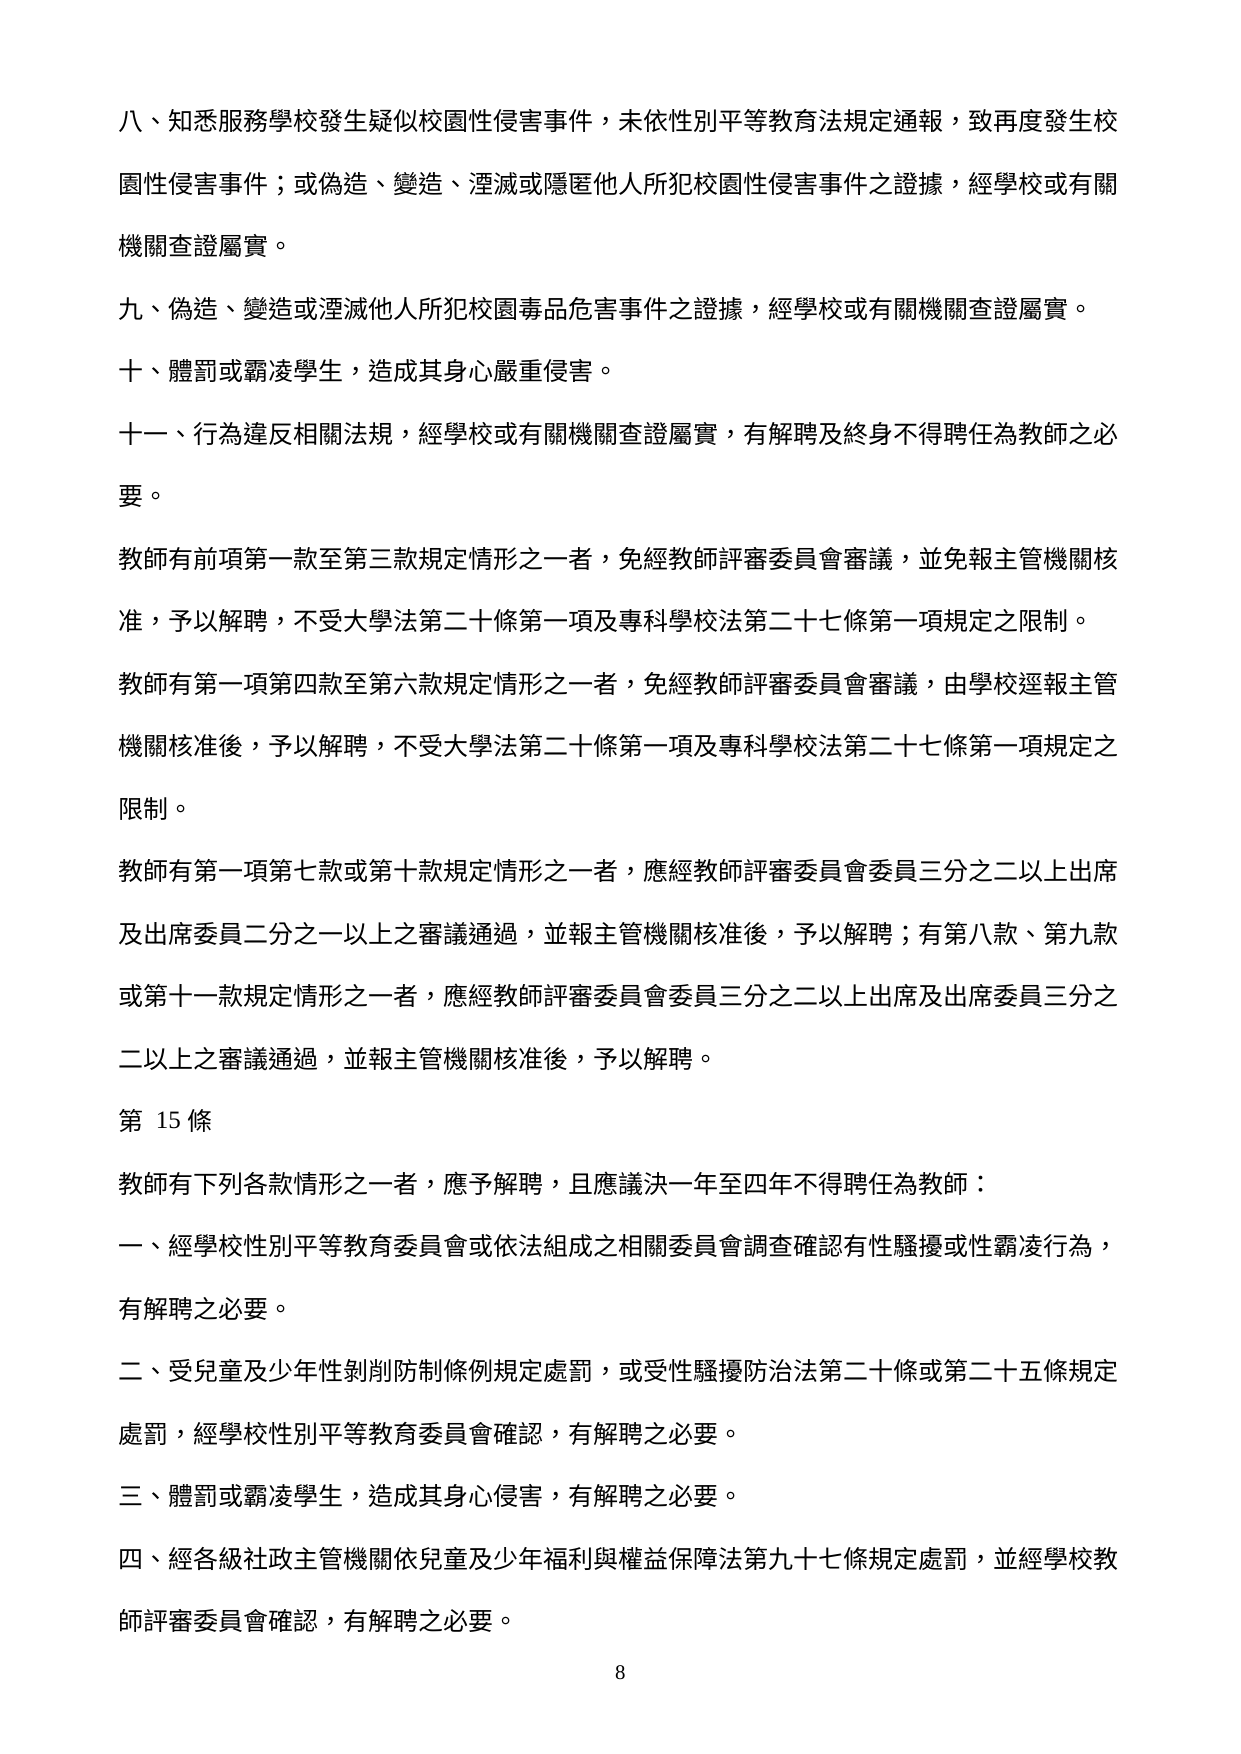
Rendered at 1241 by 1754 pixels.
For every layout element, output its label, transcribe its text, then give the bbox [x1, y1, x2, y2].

text 四、經各級社政主管機關依兒童及少年福利與權益保障法第九十七條規定處罰，並經學校教師評審委員會確認，有解聘之必要。 [118, 1516, 1122, 1641]
text 十、體罰或霸凌學生，造成其身心嚴重侵害。 [118, 328, 1122, 391]
text 教師有下列各款情形之一者，應予解聘，且應議決一年至四年不得聘任為教師： [118, 1141, 1122, 1203]
text 教師有第一項第七款或第十款規定情形之一者，應經教師評審委員會委員三分之二以上出席及出席委員二分之一以上之審議通過，並報主管機關核准後，予以解聘；有第八款、第九款或第十一款規定情形之一者，應經教師評審委員會委員三分之二以上出席及出席委員三分之二以上之審議通過，並報主管機關核准後，予以解聘。 [118, 828, 1122, 1078]
text 教師有第一項第四款至第六款規定情形之一者，免經教師評審委員會審議，由學校逕報主管機關核准後，予以解聘，不受大學法第二十條第一項及專科學校法第二十七條第一項規定之限制。 [118, 641, 1122, 828]
text 一、經學校性別平等教育委員會或依法組成之相關委員會調查確認有性騷擾或性霸凌行為，有解聘之必要。 [118, 1203, 1122, 1328]
text 九、偽造、變造或湮滅他人所犯校園毒品危害事件之證據，經學校或有關機關查證屬實。 [118, 266, 1122, 328]
text 第 15 條 [118, 1078, 1122, 1141]
text 教師有前項第一款至第三款規定情形之一者，免經教師評審委員會審議，並免報主管機關核准，予以解聘，不受大學法第二十條第一項及專科學校法第二十七條第一項規定之限制。 [118, 516, 1122, 641]
text 十一、行為違反相關法規，經學校或有關機關查證屬實，有解聘及終身不得聘任為教師之必要。 [118, 391, 1122, 516]
text 二、受兒童及少年性剝削防制條例規定處罰，或受性騷擾防治法第二十條或第二十五條規定處罰，經學校性別平等教育委員會確認，有解聘之必要。 [118, 1328, 1122, 1453]
text 三、體罰或霸凌學生，造成其身心侵害，有解聘之必要。 [118, 1453, 1122, 1516]
text 八、知悉服務學校發生疑似校園性侵害事件，未依性別平等教育法規定通報，致再度發生校園性侵害事件；或偽造、變造、湮滅或隱匿他人所犯校園性侵害事件之證據，經學校或有關機關查證屬實。 [118, 78, 1122, 266]
